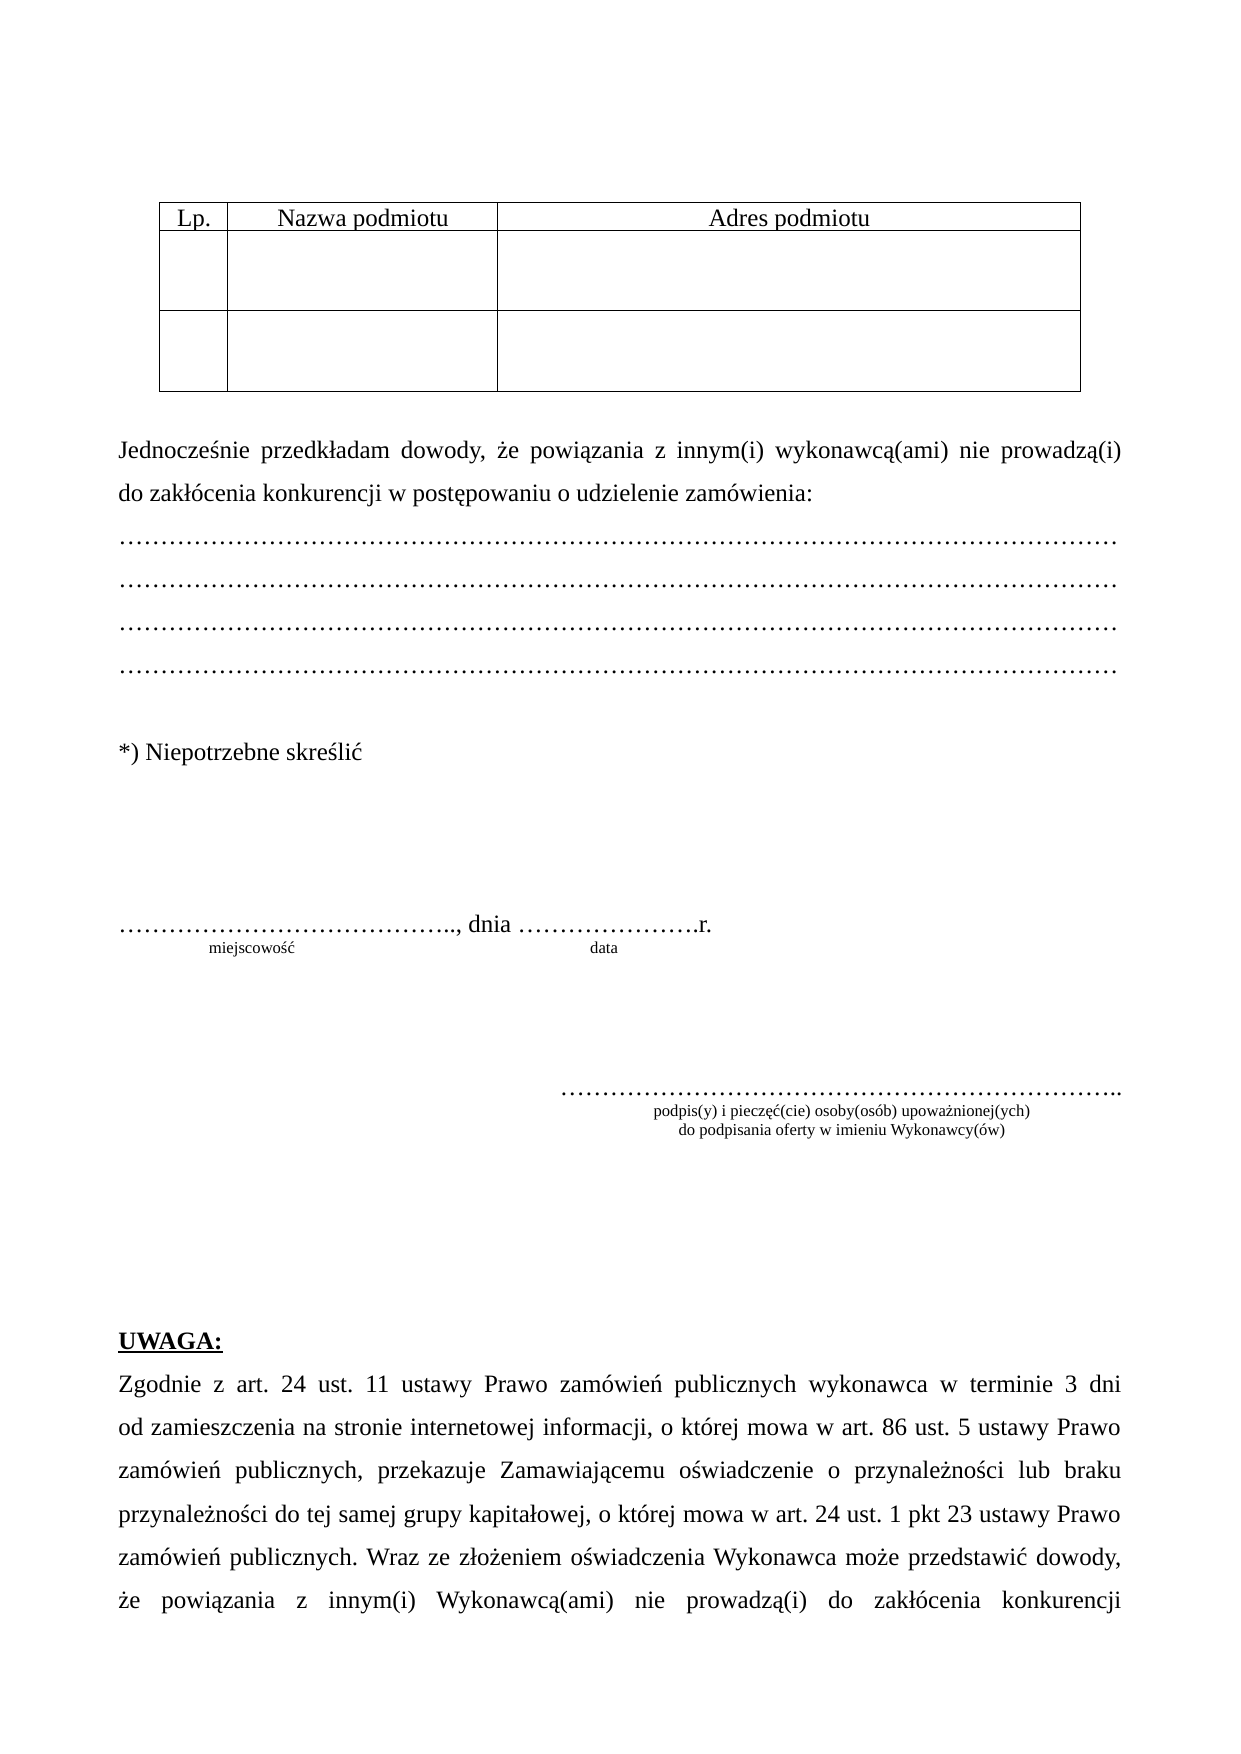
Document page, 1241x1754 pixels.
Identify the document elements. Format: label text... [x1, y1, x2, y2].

text ………………………………………………………….. [487, 1072, 1122, 1101]
table_cell [160, 231, 227, 310]
text UWAGA: [118, 1326, 1122, 1355]
text ………………………………………………………………………………………………………………………………………………………………………………………………………………………………………………………………………………………………………………………………………………………………………………………………………………………………………… [118, 521, 1122, 679]
text miejscowość data [118, 938, 1122, 957]
text Zgodnie z art. 24 ust. 11 ustawy Prawo zamówień publicznych wykonawca w terminie 3 dni od zamieszczenia na stronie internetowej informacji, o której mowa w art. 86 ust. 5 ustawy Prawo zamówień publicznych, przekazuje Zamawiającemu oświadczenie o przynależności lub braku przynależności do tej samej grupy kapitałowej, o której mowa w art. 24 ust. 1 pkt 23 ustawy Prawo zamówień publicznych. Wraz ze złożeniem oświadczenia Wykonawca może przedstawić dowody, że powiązania z innym(i) Wykonawcą(ami) nie prowadzą(i) do zakłócenia konkurencji [118, 1369, 1122, 1614]
table_header Lp. [160, 203, 227, 230]
text Jednocześnie przedkładam dowody, że powiązania z innym(i) wykonawcą(ami) nie prowadzą(i) do zakłócenia konkurencji w postępowaniu o udzielenie zamówienia: [118, 435, 1122, 507]
table_cell [160, 311, 227, 391]
table_cell [228, 311, 497, 391]
text *) Niepotrzebne skreślić [118, 737, 1122, 766]
table_cell [228, 231, 497, 310]
text podpis(y) i pieczęć(cie) osoby(osób) upoważnionej(ych) [487, 1101, 1122, 1120]
table_header Adres podmiotu [498, 203, 1080, 230]
table_cell [498, 231, 1080, 310]
table_cell [498, 311, 1080, 391]
text ………………………………….., dnia ………………….r. [118, 909, 1122, 938]
text do podpisania oferty w imieniu Wykonawcy(ów) [487, 1120, 1122, 1139]
table_header Nazwa podmiotu [228, 203, 497, 230]
